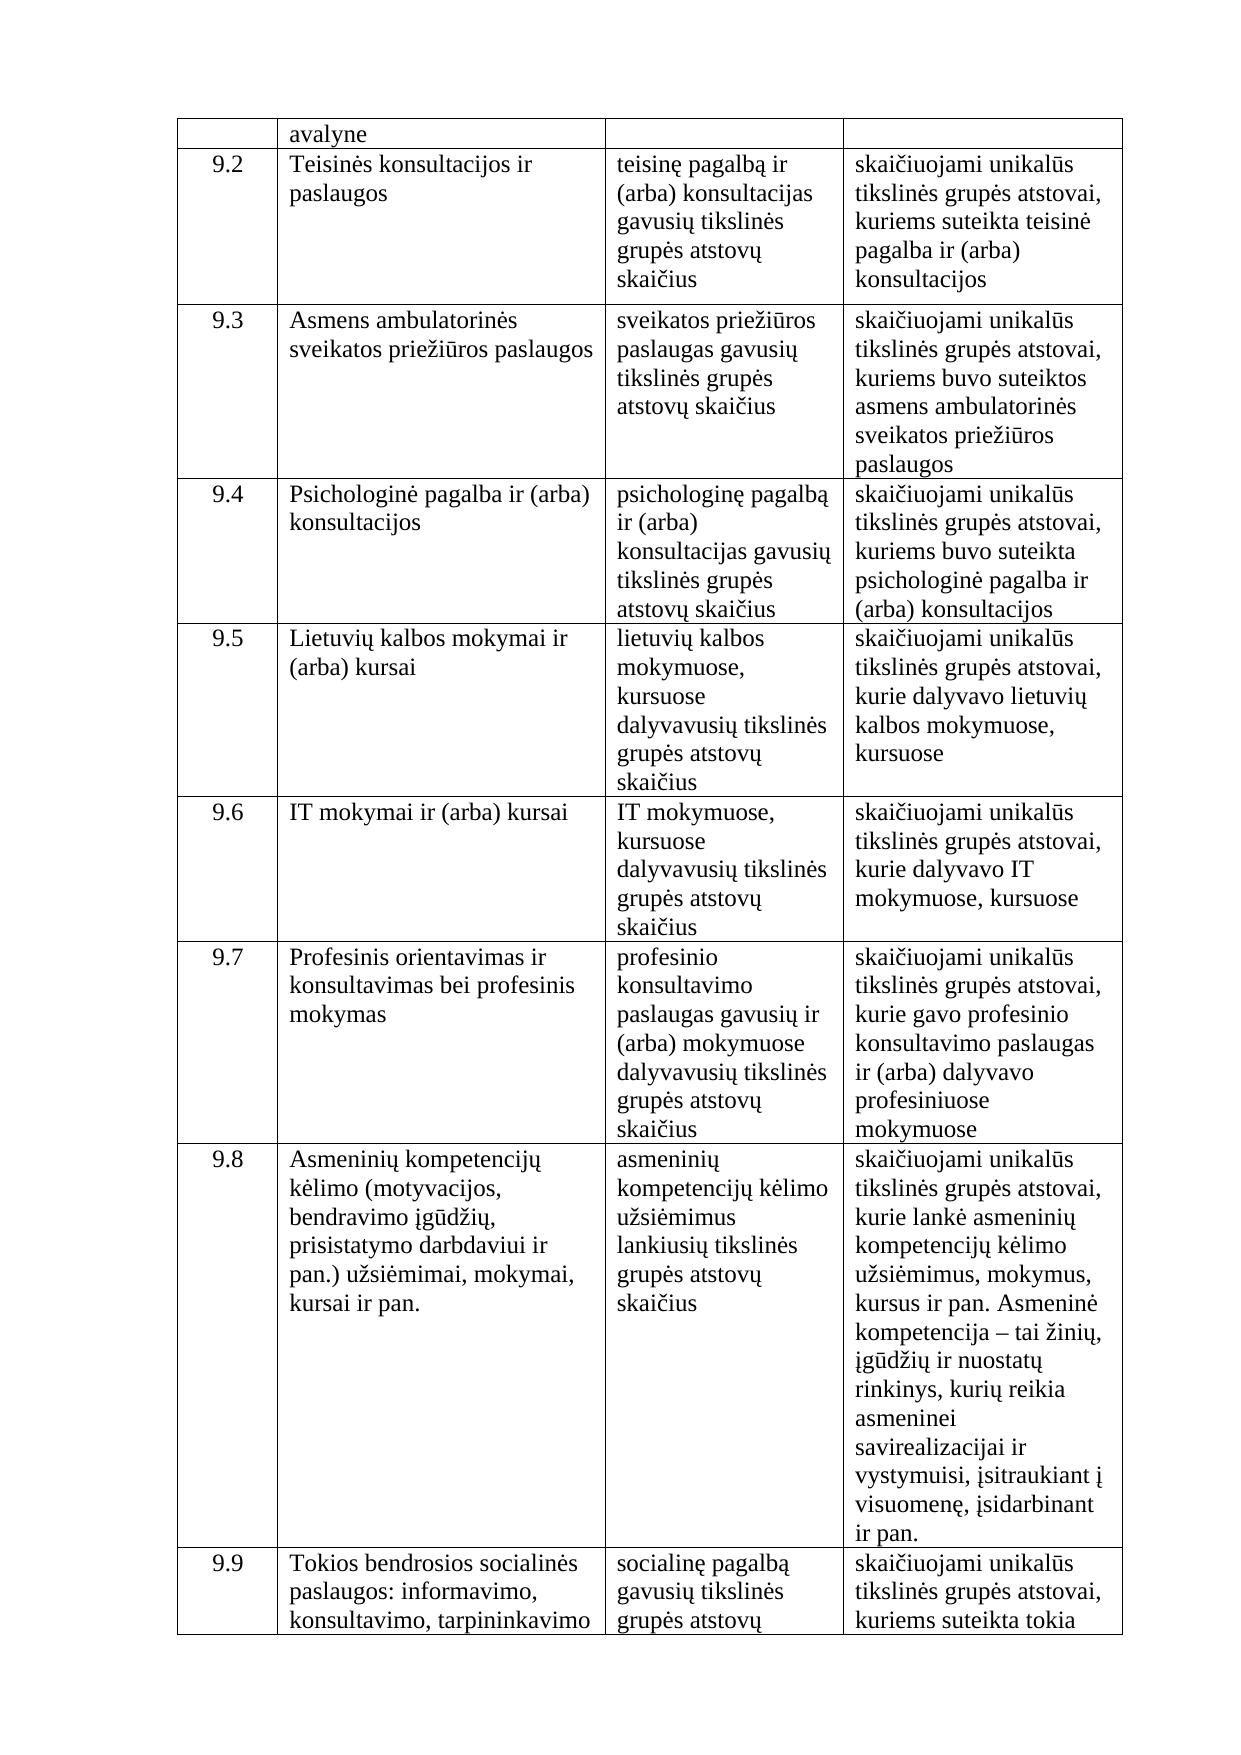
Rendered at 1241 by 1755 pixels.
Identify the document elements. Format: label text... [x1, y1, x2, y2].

table_cell [178, 119, 277, 148]
table_cell IT mokymai ir (arba) kursai [278, 797, 605, 941]
table_cell 9.8 [178, 1144, 277, 1547]
table_cell Asmens ambulatorinės sveikatos priežiūros paslaugos [278, 305, 605, 478]
table_cell skaičiuojami unikalūs tikslinės grupės atstovai, kurie dalyvavo lietuvių kalbos mokymuose, kursuose [844, 624, 1122, 796]
table_cell skaičiuojami unikalūs tikslinės grupės atstovai, kuriems suteikta teisinė pagalba ir (arba) konsultacijos [844, 149, 1122, 304]
table_cell skaičiuojami unikalūs tikslinės grupės atstovai, kurie lankė asmeninių kompetencijų kėlimo užsiėmimus, mokymus, kursus ir pan. Asmeninė kompetencija – tai žinių, įgūdžių ir nuostatų rinkinys, kurių reikia asmeninei savirealizacijai ir vystymuisi, įsitraukiant į visuomenę, įsidarbinant ir pan. [844, 1144, 1122, 1547]
table_cell psichologinę pagalbą ir (arba) konsultacijas gavusių tikslinės grupės atstovų skaičius [606, 479, 843, 622]
table_cell profesinio konsultavimo paslaugas gavusių ir (arba) mokymuose dalyvavusių tikslinės grupės atstovų skaičius [606, 942, 843, 1143]
table_cell IT mokymuose, kursuose dalyvavusių tikslinės grupės atstovų skaičius [606, 797, 843, 941]
table_cell lietuvių kalbos mokymuose, kursuose dalyvavusių tikslinės grupės atstovų skaičius [606, 624, 843, 796]
table_cell Psichologinė pagalba ir (arba) konsultacijos [278, 479, 605, 622]
table_cell [606, 119, 843, 148]
table_cell Lietuvių kalbos mokymai ir (arba) kursai [278, 624, 605, 796]
table_cell Profesinis orientavimas ir konsultavimas bei profesinis mokymas [278, 942, 605, 1143]
table_cell 9.2 [178, 149, 277, 304]
table_cell skaičiuojami unikalūs tikslinės grupės atstovai, kurie dalyvavo IT mokymuose, kursuose [844, 797, 1122, 941]
table_cell [844, 119, 1122, 148]
table_cell skaičiuojami unikalūs tikslinės grupės atstovai, kuriems suteikta tokia [844, 1548, 1122, 1634]
table_cell Teisinės konsultacijos ir paslaugos [278, 149, 605, 304]
table_cell 9.7 [178, 942, 277, 1143]
table_cell 9.3 [178, 305, 277, 478]
table_cell teisinę pagalbą ir (arba) konsultacijas gavusių tikslinės grupės atstovų skaičius [606, 149, 843, 304]
table_cell Asmeninių kompetencijų kėlimo (motyvacijos, bendravimo įgūdžių, prisistatymo darbdaviui ir pan.) užsiėmimai, mokymai, kursai ir pan. [278, 1144, 605, 1547]
table_cell avalyne [278, 119, 605, 148]
table_cell skaičiuojami unikalūs tikslinės grupės atstovai, kurie gavo profesinio konsultavimo paslaugas ir (arba) dalyvavo profesiniuose mokymuose [844, 942, 1122, 1143]
table_cell 9.5 [178, 624, 277, 796]
table_cell 9.9 [178, 1548, 277, 1634]
table_cell sveikatos priežiūros paslaugas gavusių tikslinės grupės atstovų skaičius [606, 305, 843, 478]
table_cell socialinę pagalbą gavusių tikslinės grupės atstovų [606, 1548, 843, 1634]
table_cell asmeninių kompetencijų kėlimo užsiėmimus lankiusių tikslinės grupės atstovų skaičius [606, 1144, 843, 1547]
table_cell skaičiuojami unikalūs tikslinės grupės atstovai, kuriems buvo suteikta psichologinė pagalba ir (arba) konsultacijos [844, 479, 1122, 622]
table_cell skaičiuojami unikalūs tikslinės grupės atstovai, kuriems buvo suteiktos asmens ambulatorinės sveikatos priežiūros paslaugos [844, 305, 1122, 478]
table_cell 9.6 [178, 797, 277, 941]
table_cell 9.4 [178, 479, 277, 622]
table_cell Tokios bendrosios socialinės paslaugos: informavimo, konsultavimo, tarpininkavimo [278, 1548, 605, 1634]
